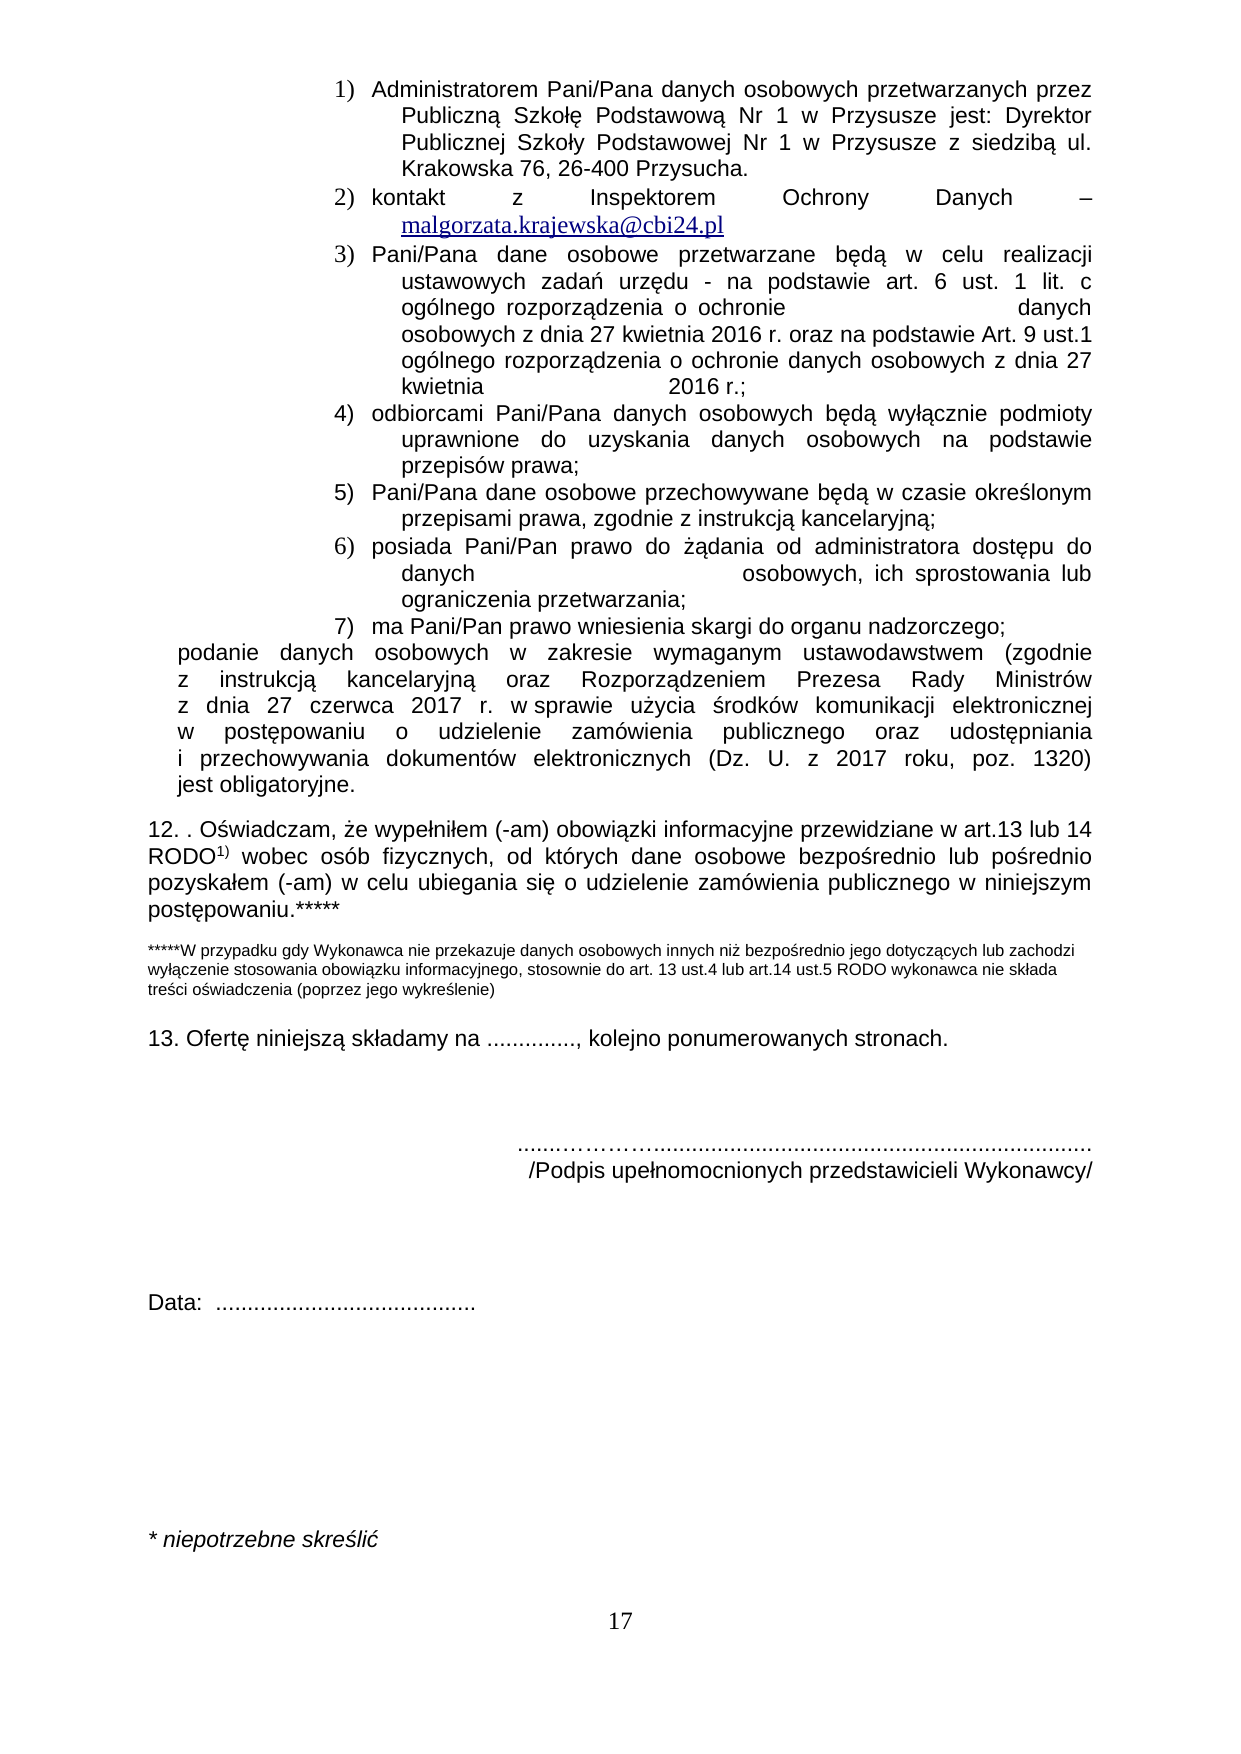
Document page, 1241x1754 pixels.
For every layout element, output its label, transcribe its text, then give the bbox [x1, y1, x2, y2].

text wyłączenie stosowania obowiązku informacyjnego, stosownie do art. 13 ust.4 lub art.14 ust.5 RODO wykonawca nie składa [148, 960, 1093, 979]
text *****W przypadku gdy Wykonawca nie przekazuje danych osobowych innych niż bezpośrednio jego dotyczących lub zachodzi [148, 941, 1093, 960]
text 13. Ofertę niniejszą składamy na .............., kolejno ponumerowanych stronach. [148, 1025, 1093, 1051]
list posiada Pani/Pan prawo do żądania od administratora dostępu do danych osobowych, ich sprostowania lub ograniczenia przetwarzania; [334, 531, 1093, 613]
text /Podpis upełnomocnionych przedstawicieli Wykonawcy/ [148, 1157, 1093, 1183]
text * niepotrzebne skreślić [148, 1526, 1093, 1552]
list Pani/Pana dane osobowe przechowywane będą w czasie określonym przepisami prawa, zgodnie z instrukcją kancelaryjną; [334, 479, 1093, 531]
list Administratorem Pani/Pana danych osobowych przetwarzanych przez Publiczną Szkołę Podstawową Nr 1 w Przysusze jest: Dyrektor Publicznej Szkoły Podstawowej Nr 1 w Przysusze z siedzibą ul. Krakowska 76, 26-400 Przysucha. [334, 74, 1093, 182]
text podanie danych osobowych w zakresie wymaganym ustawodawstwem (zgodnie z instrukcją kancelaryjną oraz Rozporządzeniem Prezesa Rady Ministrów z dnia 27 czerwca 2017 r. w sprawie użycia środków komunikacji elektronicznej w postępowaniu o udzielenie zamówienia publicznego oraz udostępniania i przechowywania dokumentów elektronicznych (Dz. U. z 2017 roku, poz. 1320) jest obligatoryjne. [177, 639, 1093, 797]
list ma Pani/Pan prawo wniesienia skargi do organu nadzorczego; [334, 613, 1093, 639]
text .......…………..................................................................... [148, 1130, 1093, 1157]
list odbiorcami Pani/Pana danych osobowych będą wyłącznie podmioty uprawnione do uzyskania danych osobowych na podstawie przepisów prawa; [334, 399, 1093, 479]
list kontakt z Inspektorem Ochrony Danych – malgorzata.krajewska@cbi24.pl [334, 182, 1093, 239]
text 12. . Oświadczam, że wypełniłem (-am) obowiązki informacyjne przewidziane w art.13 lub 14 RODO1) wobec osób fizycznych, od których dane osobowe bezpośrednio lub pośrednio pozyskałem (-am) w celu ubiegania się o udzielenie zamówienia publicznego w niniejszym postępowaniu.***** [148, 816, 1093, 922]
text Data: ......................................... [148, 1288, 1093, 1315]
text treści oświadczenia (poprzez jego wykreślenie) [148, 979, 1093, 998]
list Pani/Pana dane osobowe przetwarzane będą w celu realizacji ustawowych zadań urzędu - na podstawie art. 6 ust. 1 lit. c ogólnego rozporządzenia o ochronie danych osobowych z dnia 27 kwietnia 2016 r. oraz na podstawie Art. 9 ust.1 ogólnego rozporządzenia o ochronie danych osobowych z dnia 27 kwietnia 2016 r.; [334, 239, 1093, 399]
